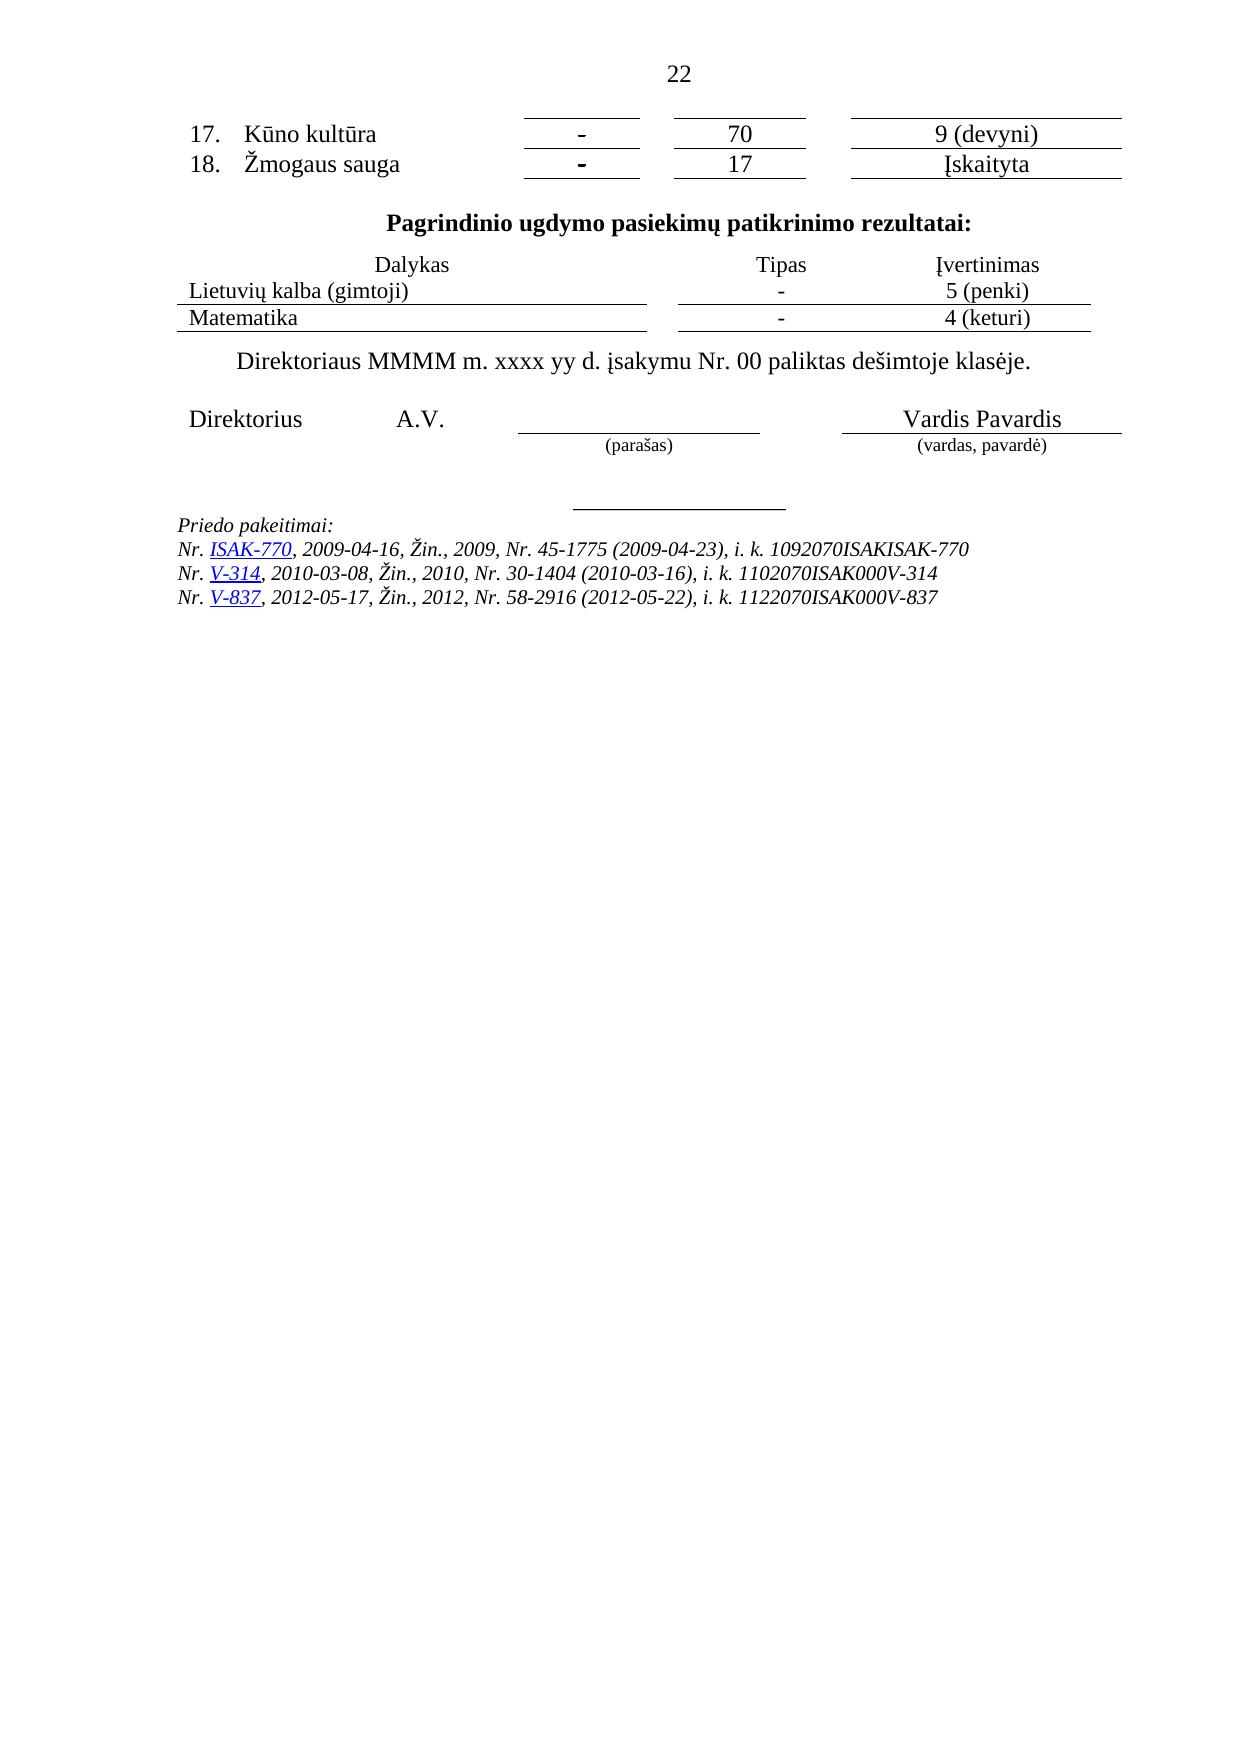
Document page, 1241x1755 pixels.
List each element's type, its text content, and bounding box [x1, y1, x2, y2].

table_header Direktorius A.V. [177, 404, 517, 432]
text Priedo pakeitimai: [177, 513, 1181, 537]
table_cell [177, 433, 517, 462]
table_cell [647, 304, 678, 331]
table_cell [760, 433, 842, 462]
table_cell [647, 277, 678, 303]
table_cell [806, 118, 851, 148]
table_cell 70 [674, 119, 806, 148]
text _________________ [177, 484, 1181, 513]
table_cell 5 (penki) [884, 277, 1091, 303]
table_cell [640, 118, 674, 148]
table_cell 9 (devyni) [851, 119, 1122, 148]
table_header Tipas [678, 251, 884, 277]
table_header [647, 251, 678, 277]
table_cell Kūno kultūra [233, 118, 482, 148]
text Direktoriaus MMMM m. xxxx yy d. įsakymu Nr. 00 paliktas dešimtoje klasėje. [177, 346, 1181, 375]
table_cell 18. [177, 148, 233, 178]
table_header [1091, 251, 1122, 277]
table_cell (vardas, pavardė) [842, 434, 1122, 462]
table_cell Lietuvių kalba (gimtoji) [177, 277, 647, 303]
table_cell 4 (keturi) [884, 305, 1091, 331]
table_cell [482, 118, 524, 148]
table_header [760, 404, 842, 432]
table_cell - [678, 305, 884, 331]
table_cell [640, 148, 674, 178]
text Nr. V-837, 2012-05-17, Žin., 2012, Nr. 58-2916 (2012-05-22), i. k. 1122070ISAK000V-837 [177, 585, 1181, 609]
table_cell - [524, 119, 639, 148]
table_header Dalykas [177, 251, 647, 277]
subtitle Pagrindinio ugdymo pasiekimų patikrinimo rezultatai: [177, 208, 1181, 236]
table_cell (parašas) [518, 434, 760, 462]
table_cell [1091, 304, 1122, 331]
table_header Įvertinimas [884, 251, 1091, 277]
table_cell Įskaityta [851, 149, 1122, 178]
text Nr. ISAK-770, 2009-04-16, Žin., 2009, Nr. 45-1775 (2009-04-23), i. k. 1092070ISAKISAK-770 [177, 537, 1181, 561]
table_cell - [678, 277, 884, 303]
text Nr. V-314, 2010-03-08, Žin., 2010, Nr. 30-1404 (2010-03-16), i. k. 1102070ISAK000V-314 [177, 561, 1181, 585]
table_cell 17 [674, 149, 806, 178]
table_cell [806, 148, 851, 178]
table_cell 17. [177, 118, 233, 148]
table_cell [1091, 277, 1122, 303]
table_cell - [524, 149, 639, 178]
table_cell Žmogaus sauga [233, 148, 482, 178]
table_header [518, 404, 760, 432]
table_cell [482, 148, 524, 178]
table_header Vardis Pavardis [842, 404, 1122, 432]
table_cell Matematika [177, 305, 647, 331]
